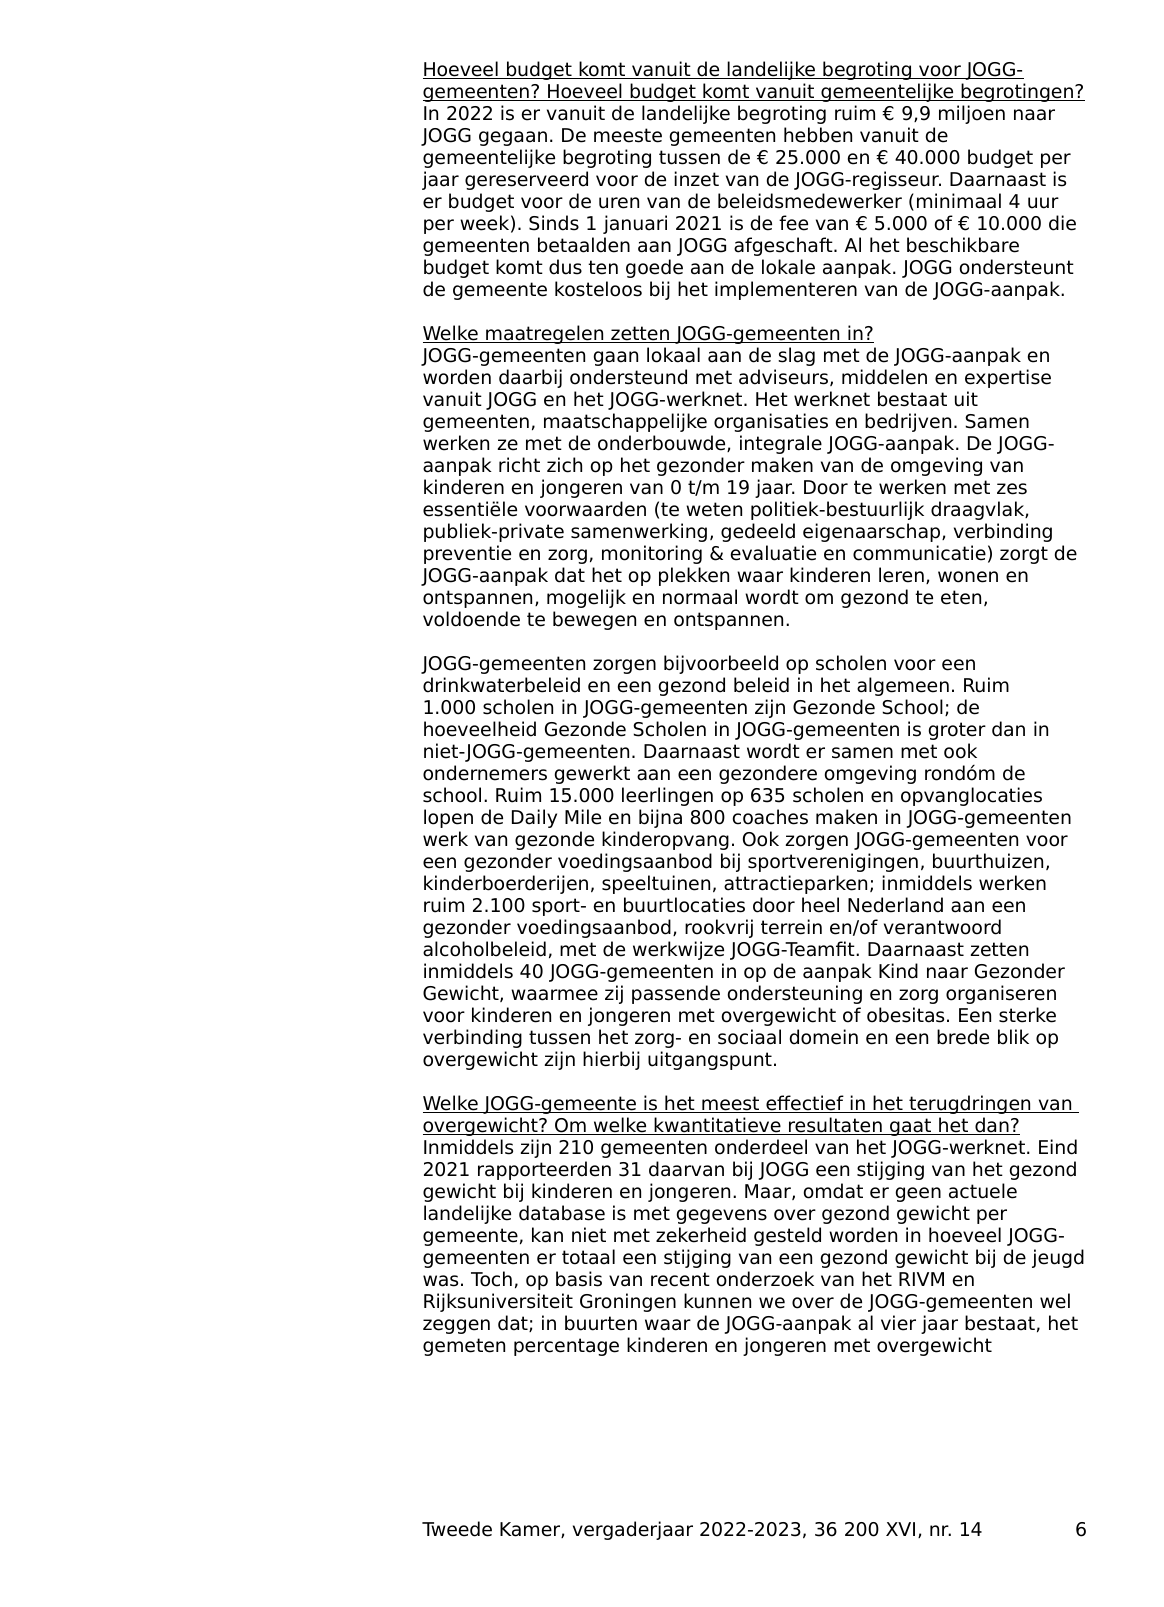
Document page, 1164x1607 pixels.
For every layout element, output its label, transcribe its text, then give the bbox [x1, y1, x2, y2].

text Inmiddels zijn 210 gemeenten onderdeel van het JOGG-werknet. Eind 2021 rapporteerden 31 daarvan bij JOGG een stijging van het gezond gewicht bij kinderen en jongeren. Maar, omdat er geen actuele landelijke database is met gegevens over gezond gewicht per gemeente, kan niet met zekerheid gesteld worden in hoeveel JOGG-gemeenten er totaal een stijging van een gezond gewicht bij de jeugd was. Toch, op basis van recent onderzoek van het RIVM en Rijksuniversiteit Groningen kunnen we over de JOGG-gemeenten wel zeggen dat; in buurten waar de JOGG-aanpak al vier jaar bestaat, het gemeten percentage kinderen en jongeren met overgewicht [422, 1137, 1087, 1400]
subtitle Hoeveel budget komt vanuit de landelijke begroting voor JOGG-gemeenten? Hoeveel budget komt vanuit gemeentelijke begrotingen? [422, 59, 1087, 103]
text In 2022 is er vanuit de landelijke begroting ruim € 9,9 miljoen naar JOGG gegaan. De meeste gemeenten hebben vanuit de gemeentelijke begroting tussen de € 25.000 en € 40.000 budget per jaar gereserveerd voor de inzet van de JOGG-regisseur. Daarnaast is er budget voor de uren van de beleidsmedewerker (minimaal 4 uur per week). Sinds 1 januari 2021 is de fee van € 5.000 of € 10.000 die gemeenten betaalden aan JOGG afgeschaft. Al het beschikbare budget komt dus ten goede aan de lokale aanpak. JOGG ondersteunt de gemeente kosteloos bij het implementeren van de JOGG-aanpak. [422, 103, 1087, 301]
text JOGG-gemeenten gaan lokaal aan de slag met de JOGG-aanpak en worden daarbij ondersteund met adviseurs, middelen en expertise vanuit JOGG en het JOGG-werknet. Het werknet bestaat uit gemeenten, maatschappelijke organisaties en bedrijven. Samen werken ze met de onderbouwde, integrale JOGG-aanpak. De JOGG-aanpak richt zich op het gezonder maken van de omgeving van kinderen en jongeren van 0 t/m 19 jaar. Door te werken met zes essentiële voorwaarden (te weten politiek-bestuurlijk draagvlak, publiek-private samenwerking, gedeeld eigenaarschap, verbinding preventie en zorg, monitoring & evaluatie en communicatie) zorgt de JOGG-aanpak dat het op plekken waar kinderen leren, wonen en ontspannen, mogelijk en normaal wordt om gezond te eten, voldoende te bewegen en ontspannen. [422, 345, 1087, 631]
text JOGG-gemeenten zorgen bijvoorbeeld op scholen voor een drinkwaterbeleid en een gezond beleid in het algemeen. Ruim 1.000 scholen in JOGG-gemeenten zijn Gezonde School; de hoeveelheid Gezonde Scholen in JOGG-gemeenten is groter dan in niet-JOGG-gemeenten. Daarnaast wordt er samen met ook ondernemers gewerkt aan een gezondere omgeving rondóm de school. Ruim 15.000 leerlingen op 635 scholen en opvanglocaties lopen de Daily Mile en bijna 800 coaches maken in JOGG-gemeenten werk van gezonde kinderopvang. Ook zorgen JOGG-gemeenten voor een gezonder voedingsaanbod bij sportverenigingen, buurthuizen, kinderboerderijen, speeltuinen, attractieparken; inmiddels werken ruim 2.100 sport- en buurtlocaties door heel Nederland aan een gezonder voedingsaanbod, rookvrij terrein en/of verantwoord alcoholbeleid, met de werkwijze JOGG-Teamfit. Daarnaast zetten inmiddels 40 JOGG-gemeenten in op de aanpak Kind naar Gezonder Gewicht, waarmee zij passende ondersteuning en zorg organiseren voor kinderen en jongeren met overgewicht of obesitas. Een sterke verbinding tussen het zorg- en sociaal domein en een brede blik op overgewicht zijn hierbij uitgangspunt. [422, 653, 1087, 1071]
subtitle Welke JOGG-gemeente is het meest effectief in het terugdringen van overgewicht? Om welke kwantitatieve resultaten gaat het dan? [422, 1093, 1087, 1137]
subtitle Welke maatregelen zetten JOGG-gemeenten in? [422, 323, 1087, 345]
